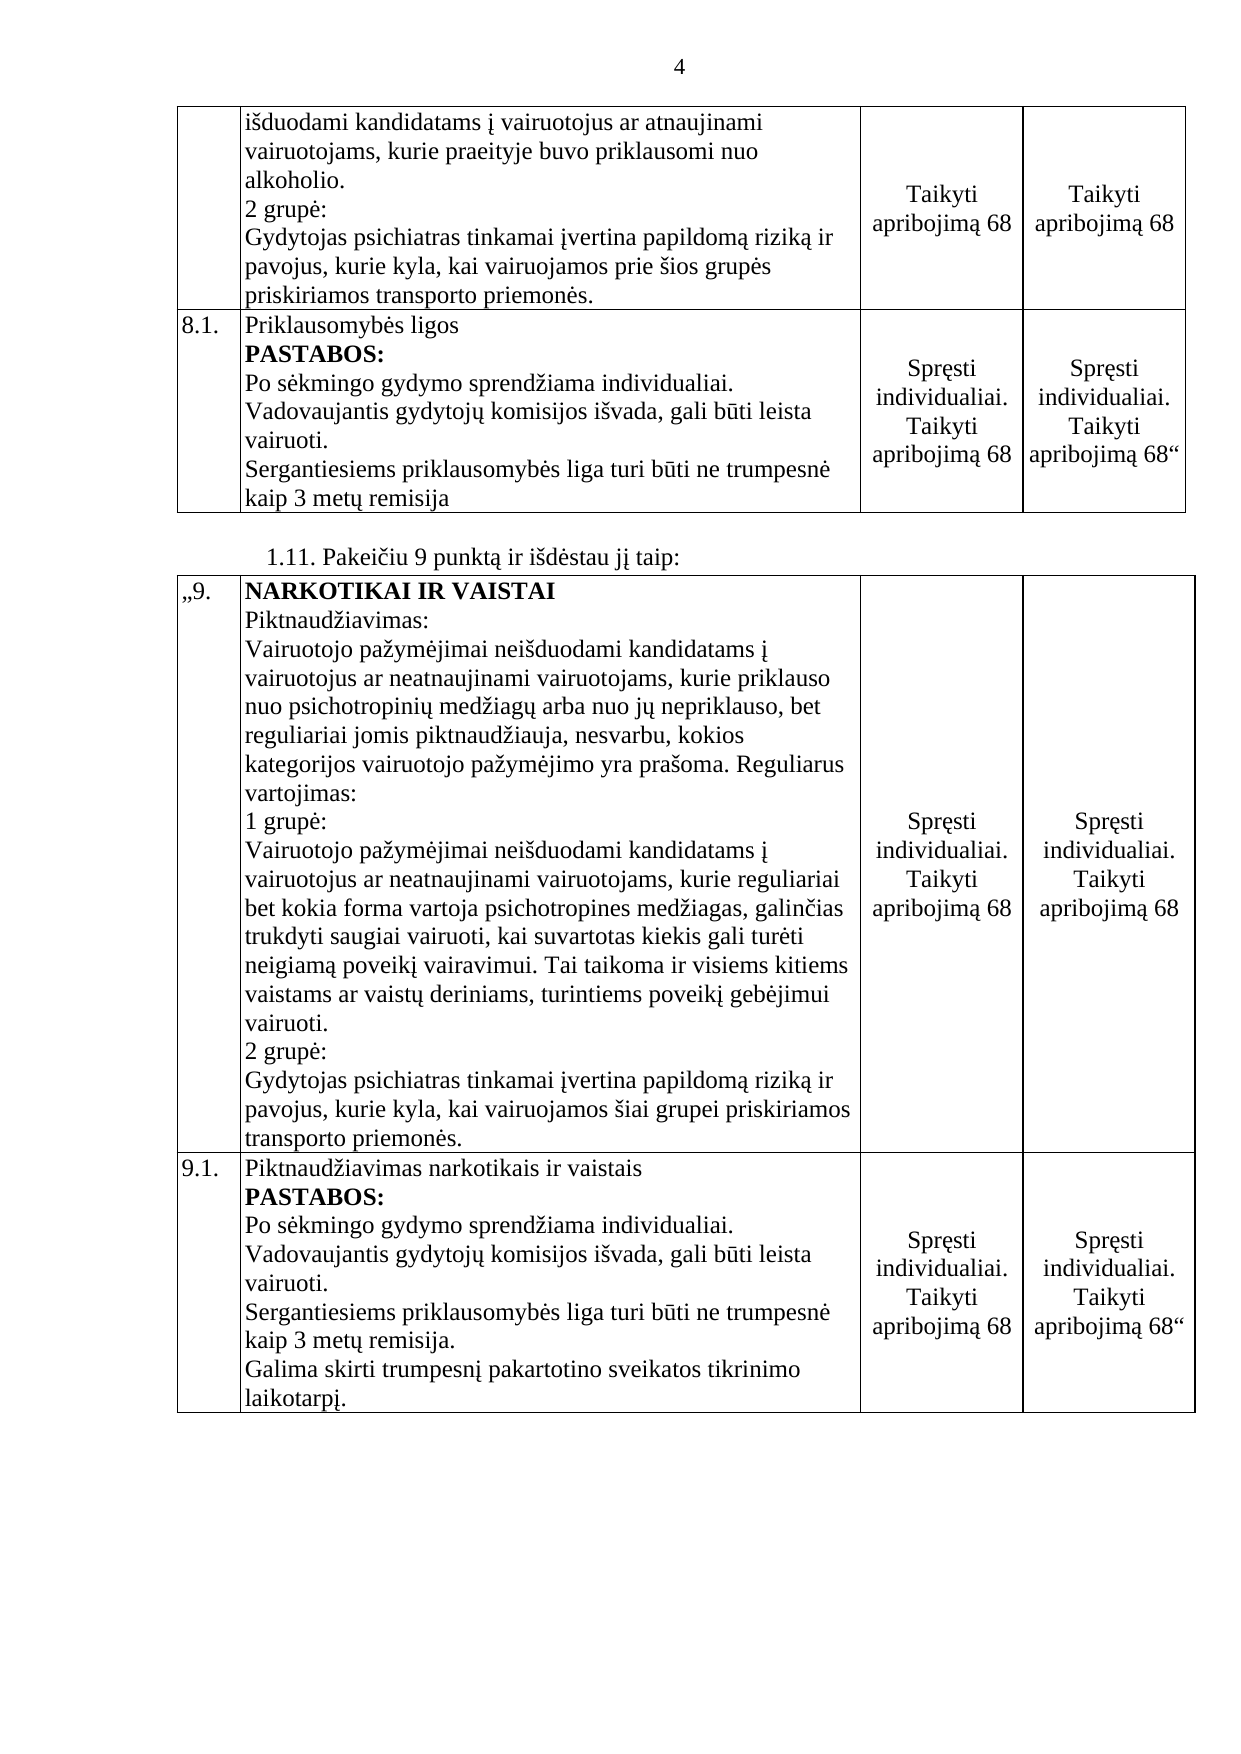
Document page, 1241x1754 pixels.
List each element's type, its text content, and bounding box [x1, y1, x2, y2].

table_cell Priklausomybės ligos PASTABOS: Po sėkmingo gydymo sprendžiama individualiai. Vadovaujantis gydytojų komisijos išvada, gali būti leista vairuoti. Sergantiesiems priklausomybės liga turi būti ne trumpesnė kaip 3 metų remisija [241, 310, 860, 511]
text 1.11. Pakeičiu 9 punktą ir išdėstau jį taip: [177, 542, 1181, 571]
table_cell Spręsti individualiai. Taikyti apribojimą 68 [861, 310, 1022, 511]
table_cell Spręsti individualiai. Taikyti apribojimą 68“ [1024, 1153, 1194, 1412]
table_header Taikyti apribojimą 68 [861, 107, 1022, 309]
table_cell Spręsti individualiai. Taikyti apribojimą 68 [861, 1153, 1022, 1412]
table_header [178, 107, 240, 309]
table_cell 8.1. [178, 310, 240, 511]
table_header išduodami kandidatams į vairuotojus ar atnaujinami vairuotojams, kurie praeityje buvo priklausomi nuo alkoholio. 2 grupė: Gydytojas psichiatras tinkamai įvertina papildomą riziką ir pavojus, kurie kyla, kai vairuojamos prie šios grupės priskiriamos transporto priemonės. [241, 107, 860, 309]
table_cell Piktnaudžiavimas narkotikais ir vaistais PASTABOS: Po sėkmingo gydymo sprendžiama individualiai. Vadovaujantis gydytojų komisijos išvada, gali būti leista vairuoti. Sergantiesiems priklausomybės liga turi būti ne trumpesnė kaip 3 metų remisija. Galima skirti trumpesnį pakartotino sveikatos tikrinimo laikotarpį. [241, 1153, 860, 1412]
table_cell 9.1. [178, 1153, 240, 1412]
table_header „9. [178, 576, 240, 1151]
table_header NARKOTIKAI IR VAISTAI Piktnaudžiavimas: Vairuotojo pažymėjimai neišduodami kandidatams į vairuotojus ar neatnaujinami vairuotojams, kurie priklauso nuo psichotropinių medžiagų arba nuo jų nepriklauso, bet reguliariai jomis piktnaudžiauja, nesvarbu, kokios kategorijos vairuotojo pažymėjimo yra prašoma. Reguliarus vartojimas: 1 grupė: Vairuotojo pažymėjimai neišduodami kandidatams į vairuotojus ar neatnaujinami vairuotojams, kurie reguliariai bet kokia forma vartoja psichotropines medžiagas, galinčias trukdyti saugiai vairuoti, kai suvartotas kiekis gali turėti neigiamą poveikį vairavimui. Tai taikoma ir visiems kitiems vaistams ar vaistų deriniams, turintiems poveikį gebėjimui vairuoti. 2 grupė: Gydytojas psichiatras tinkamai įvertina papildomą riziką ir pavojus, kurie kyla, kai vairuojamos šiai grupei priskiriamos transporto priemonės. [241, 576, 860, 1151]
table_header Taikyti apribojimą 68 [1024, 107, 1185, 309]
table_cell Spręsti individualiai. Taikyti apribojimą 68“ [1024, 310, 1185, 511]
table_header Spręsti individualiai. Taikyti apribojimą 68 [861, 576, 1022, 1151]
table_header Spręsti individualiai. Taikyti apribojimą 68 [1024, 576, 1194, 1151]
